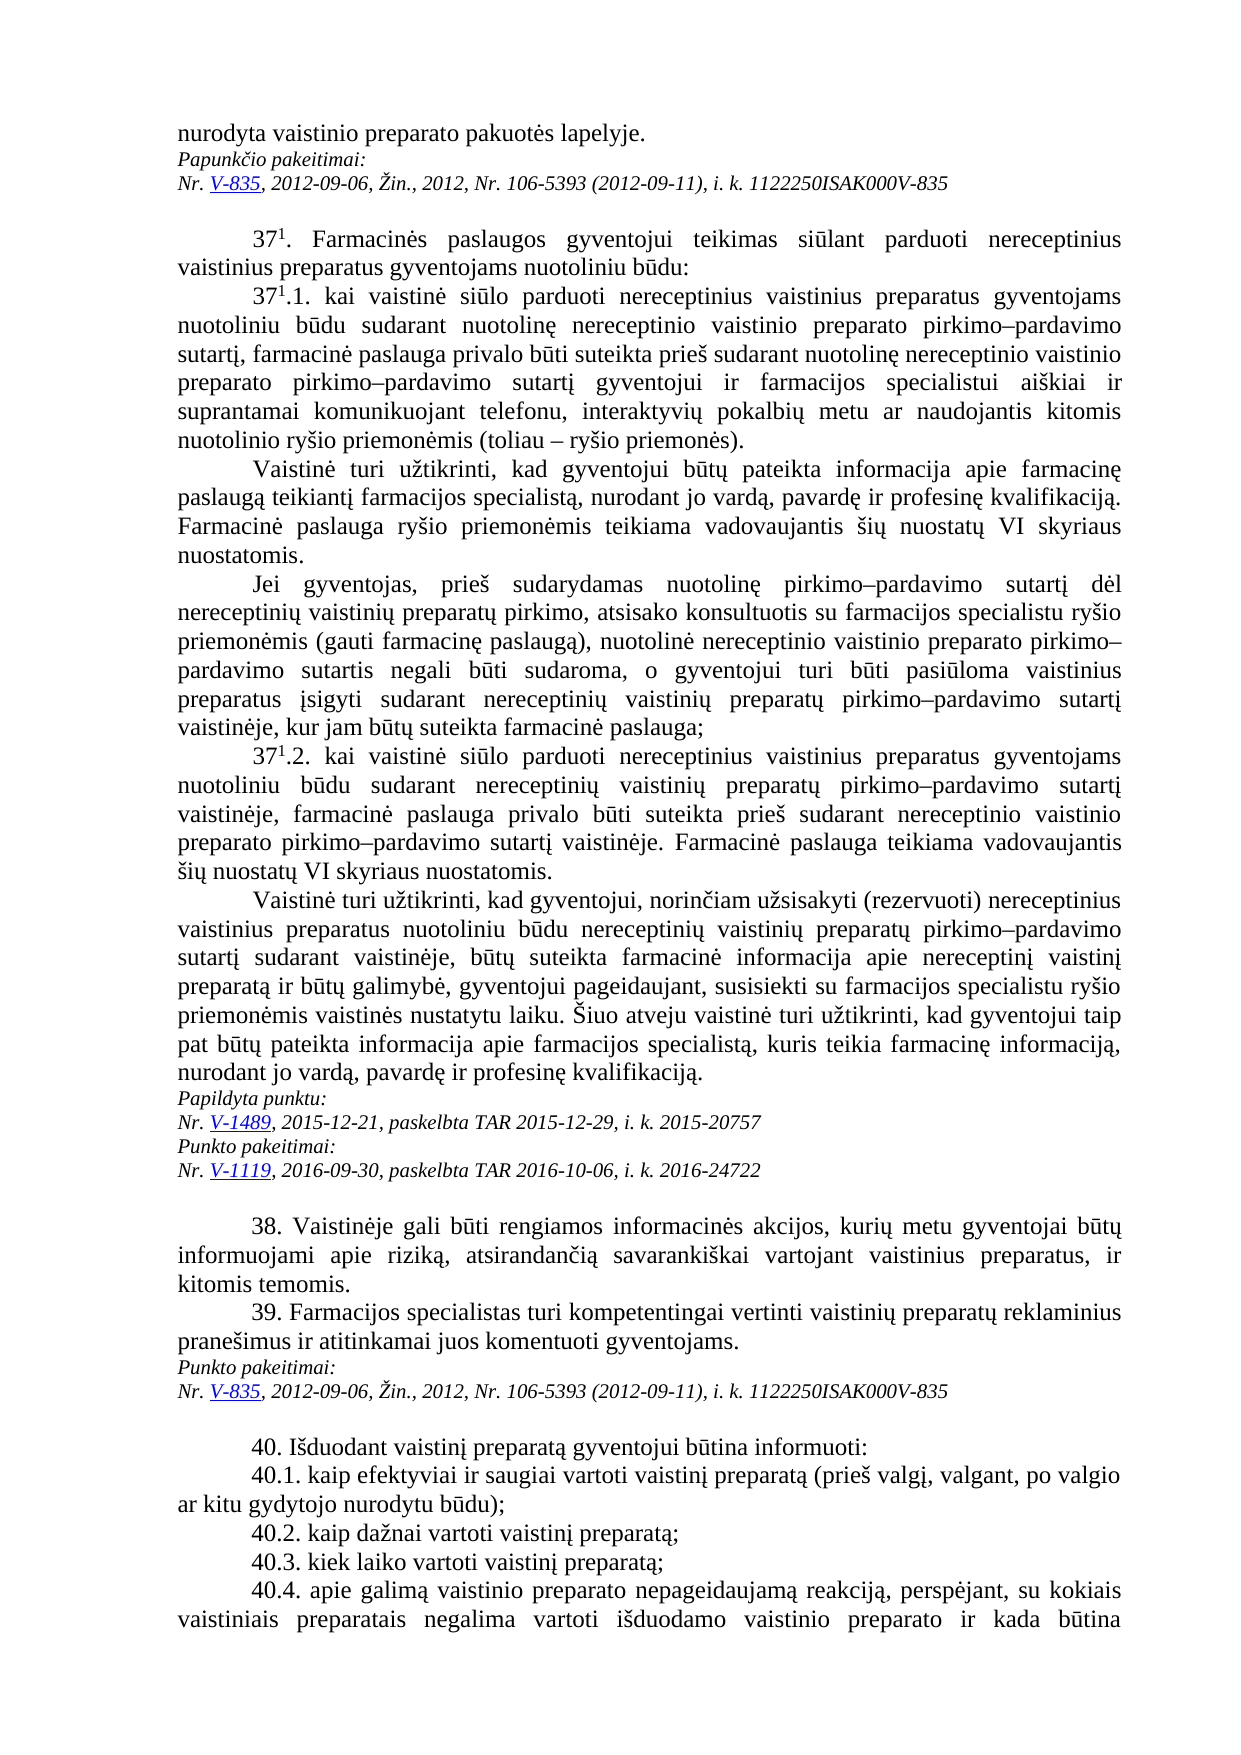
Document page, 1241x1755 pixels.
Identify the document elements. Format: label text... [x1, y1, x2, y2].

text 40.1. kaip efektyviai ir saugiai vartoti vaistinį preparatą (prieš valgį, valgant, po valgio ar kitu gydytojo nurodytu būdu); [177, 1461, 1122, 1518]
text Jei gyventojas, prieš sudarydamas nuotolinę pirkimo–pardavimo sutartį dėl nereceptinių vaistinių preparatų pirkimo, atsisako konsultuotis su farmacijos specialistu ryšio priemonėmis (gauti farmacinę paslaugą), nuotolinė nereceptinio vaistinio preparato pirkimo–pardavimo sutartis negali būti sudaroma, o gyventojui turi būti pasiūloma vaistinius preparatus įsigyti sudarant nereceptinių vaistinių preparatų pirkimo–pardavimo sutartį vaistinėje, kur jam būtų suteikta farmacinė paslauga; [177, 569, 1122, 741]
text Punkto pakeitimai: [177, 1355, 1122, 1379]
text Vaistinė turi užtikrinti, kad gyventojui būtų pateikta informacija apie farmacinę paslaugą teikiantį farmacijos specialistą, nurodant jo vardą, pavardę ir profesinę kvalifikaciją. Farmacinė paslauga ryšio priemonėmis teikiama vadovaujantis šių nuostatų VI skyriaus nuostatomis. [177, 454, 1122, 569]
text 40.2. kaip dažnai vartoti vaistinį preparatą; [177, 1518, 1122, 1547]
text 40.4. apie galimą vaistinio preparato nepageidaujamą reakciją, perspėjant, su kokiais vaistiniais preparatais negalima vartoti išduodamo vaistinio preparato ir kada būtina [177, 1576, 1122, 1633]
text Nr. V-835, 2012-09-06, Žin., 2012, Nr. 106-5393 (2012-09-11), i. k. 1122250ISAK000V-835 [177, 1379, 1122, 1403]
text Nr. V-1119, 2016-09-30, paskelbta TAR 2016-10-06, i. k. 2016-24722 [177, 1158, 1122, 1182]
text Vaistinė turi užtikrinti, kad gyventojui, norinčiam užsisakyti (rezervuoti) nereceptinius vaistinius preparatus nuotoliniu būdu nereceptinių vaistinių preparatų pirkimo–pardavimo sutartį sudarant vaistinėje, būtų suteikta farmacinė informacija apie nereceptinį vaistinį preparatą ir būtų galimybė, gyventojui pageidaujant, susisiekti su farmacijos specialistu ryšio priemonėmis vaistinės nustatytu laiku. Šiuo atveju vaistinė turi užtikrinti, kad gyventojui taip pat būtų pateikta informacija apie farmacijos specialistą, kuris teikia farmacinę informaciją, nurodant jo vardą, pavardę ir profesinę kvalifikaciją. [177, 885, 1122, 1086]
text Papunkčio pakeitimai: [177, 147, 1122, 171]
text Nr. V-835, 2012-09-06, Žin., 2012, Nr. 106-5393 (2012-09-11), i. k. 1122250ISAK000V-835 [177, 171, 1122, 195]
text 371.2. kai vaistinė siūlo parduoti nereceptinius vaistinius preparatus gyventojams nuotoliniu būdu sudarant nereceptinių vaistinių preparatų pirkimo–pardavimo sutartį vaistinėje, farmacinė paslauga privalo būti suteikta prieš sudarant nereceptinio vaistinio preparato pirkimo–pardavimo sutartį vaistinėje. Farmacinė paslauga teikiama vadovaujantis šių nuostatų VI skyriaus nuostatomis. [177, 741, 1122, 885]
text 40.3. kiek laiko vartoti vaistinį preparatą; [177, 1547, 1122, 1576]
text 40. Išduodant vaistinį preparatą gyventojui būtina informuoti: [177, 1432, 1122, 1461]
text Punkto pakeitimai: [177, 1134, 1122, 1158]
text Nr. V-1489, 2015-12-21, paskelbta TAR 2015-12-29, i. k. 2015-20757 [177, 1110, 1122, 1134]
text 38. Vaistinėje gali būti rengiamos informacinės akcijos, kurių metu gyventojai būtų informuojami apie riziką, atsirandančią savarankiškai vartojant vaistinius preparatus, ir kitomis temomis. [177, 1211, 1122, 1297]
text 39. Farmacijos specialistas turi kompetentingai vertinti vaistinių preparatų reklaminius pranešimus ir atitinkamai juos komentuoti gyventojams. [177, 1297, 1122, 1355]
text nurodyta vaistinio preparato pakuotės lapelyje. [177, 118, 1122, 147]
text Papildyta punktu: [177, 1086, 1122, 1110]
text 371. Farmacinės paslaugos gyventojui teikimas siūlant parduoti nereceptinius vaistinius preparatus gyventojams nuotoliniu būdu: [177, 224, 1122, 281]
text 371.1. kai vaistinė siūlo parduoti nereceptinius vaistinius preparatus gyventojams nuotoliniu būdu sudarant nuotolinę nereceptinio vaistinio preparato pirkimo–pardavimo sutartį, farmacinė paslauga privalo būti suteikta prieš sudarant nuotolinę nereceptinio vaistinio preparato pirkimo–pardavimo sutartį gyventojui ir farmacijos specialistui aiškiai ir suprantamai komunikuojant telefonu, interaktyvių pokalbių metu ar naudojantis kitomis nuotolinio ryšio priemonėmis (toliau – ryšio priemonės). [177, 281, 1122, 454]
